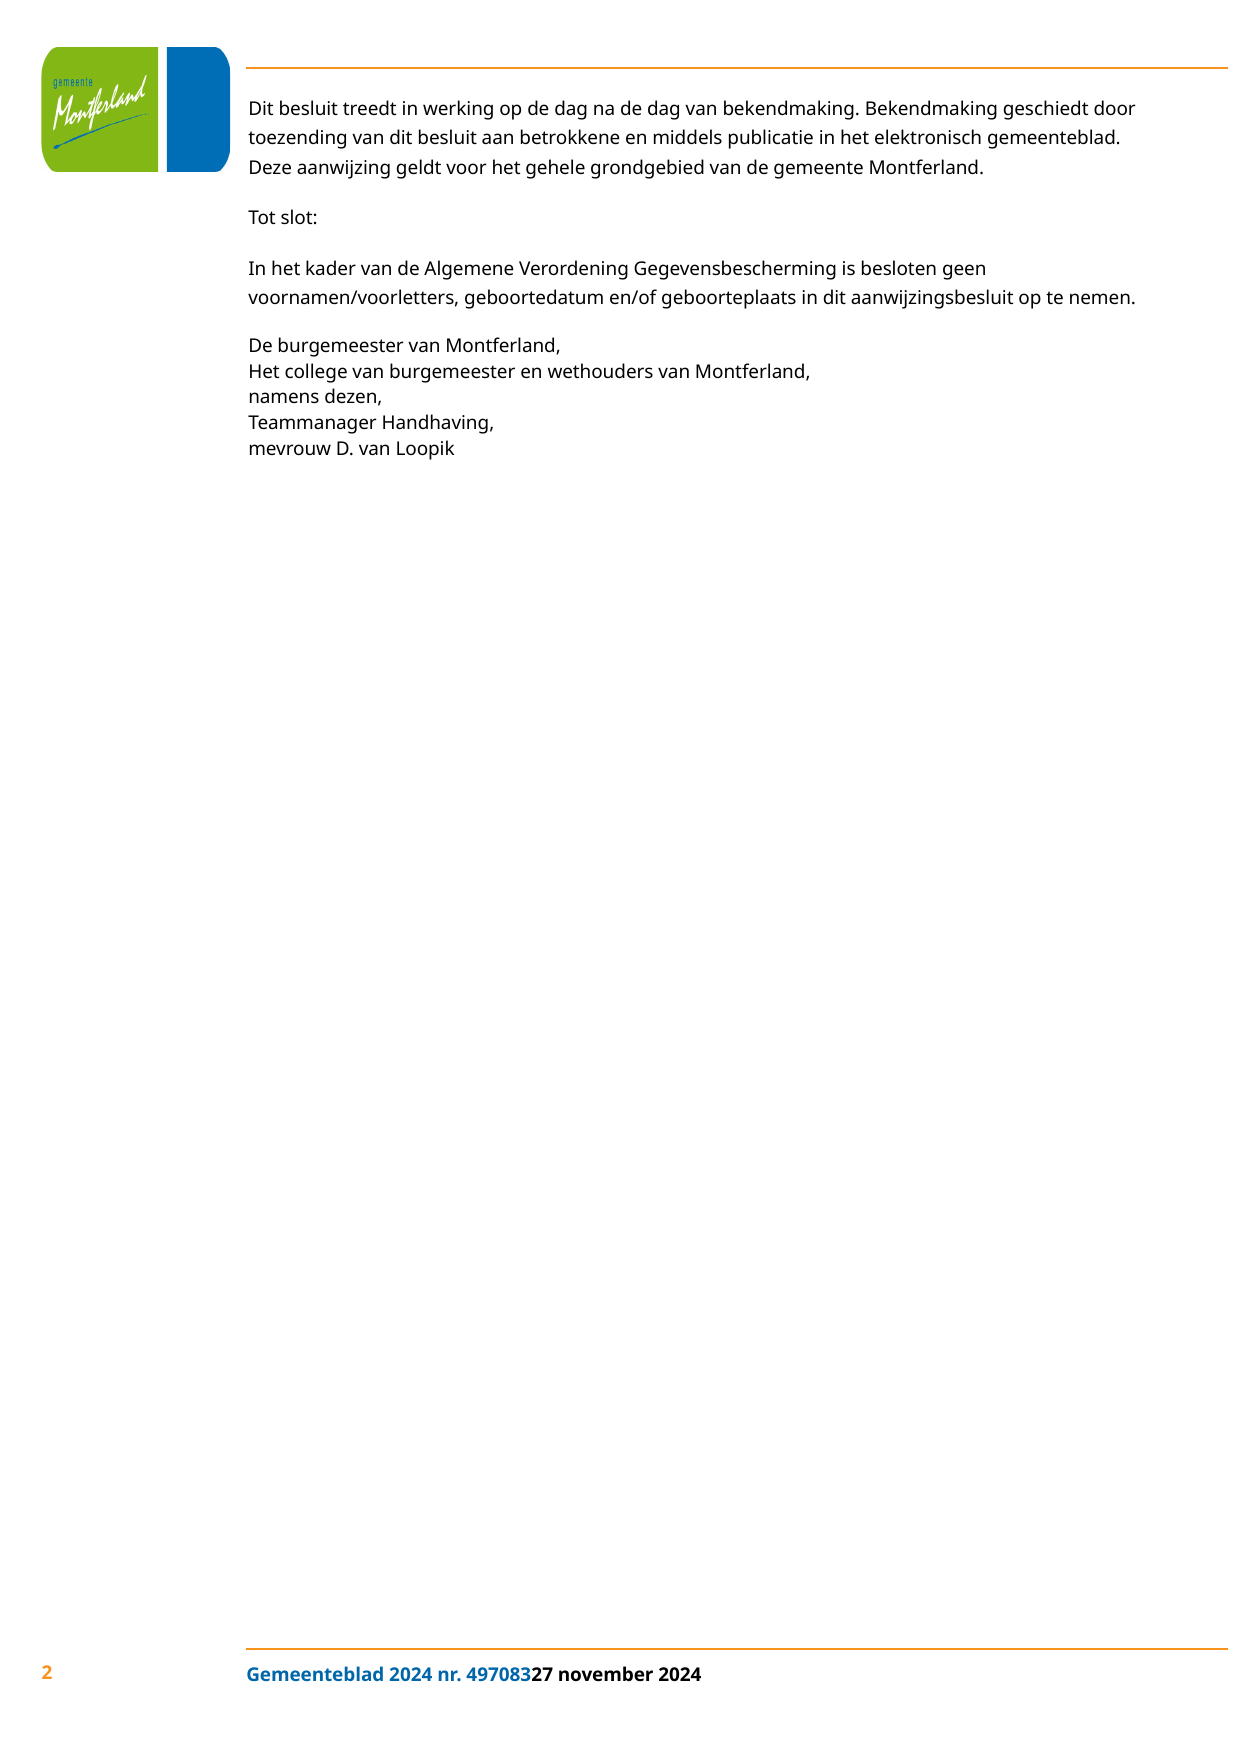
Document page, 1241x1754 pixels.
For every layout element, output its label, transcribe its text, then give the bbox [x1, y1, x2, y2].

text namens dezen, [248, 384, 1152, 409]
text Het college van burgemeester en wethouders van Montferland, [248, 358, 1152, 384]
text In het kader van de Algemene Verordening Gegevensbescherming is besloten geen voornamen/voorletters, geboortedatum en/of geboorteplaats in dit aanwijzingsbesluit op te nemen. [248, 255, 1152, 310]
text mevrouw D. van Loopik [248, 435, 1152, 461]
text Tot slot: [248, 204, 1152, 230]
text Dit besluit treedt in werking op de dag na de dag van bekendmaking. Bekendmaking geschiedt door toezending van dit besluit aan betrokkene en middels publicatie in het elektronisch gemeenteblad. Deze aanwijzing geldt voor het gehele grondgebied van de gemeente Montferland. [248, 95, 1152, 180]
text De burgemeester van Montferland, [248, 332, 1152, 358]
text Teammanager Handhaving, [248, 409, 1152, 435]
picture [41, 47, 231, 172]
